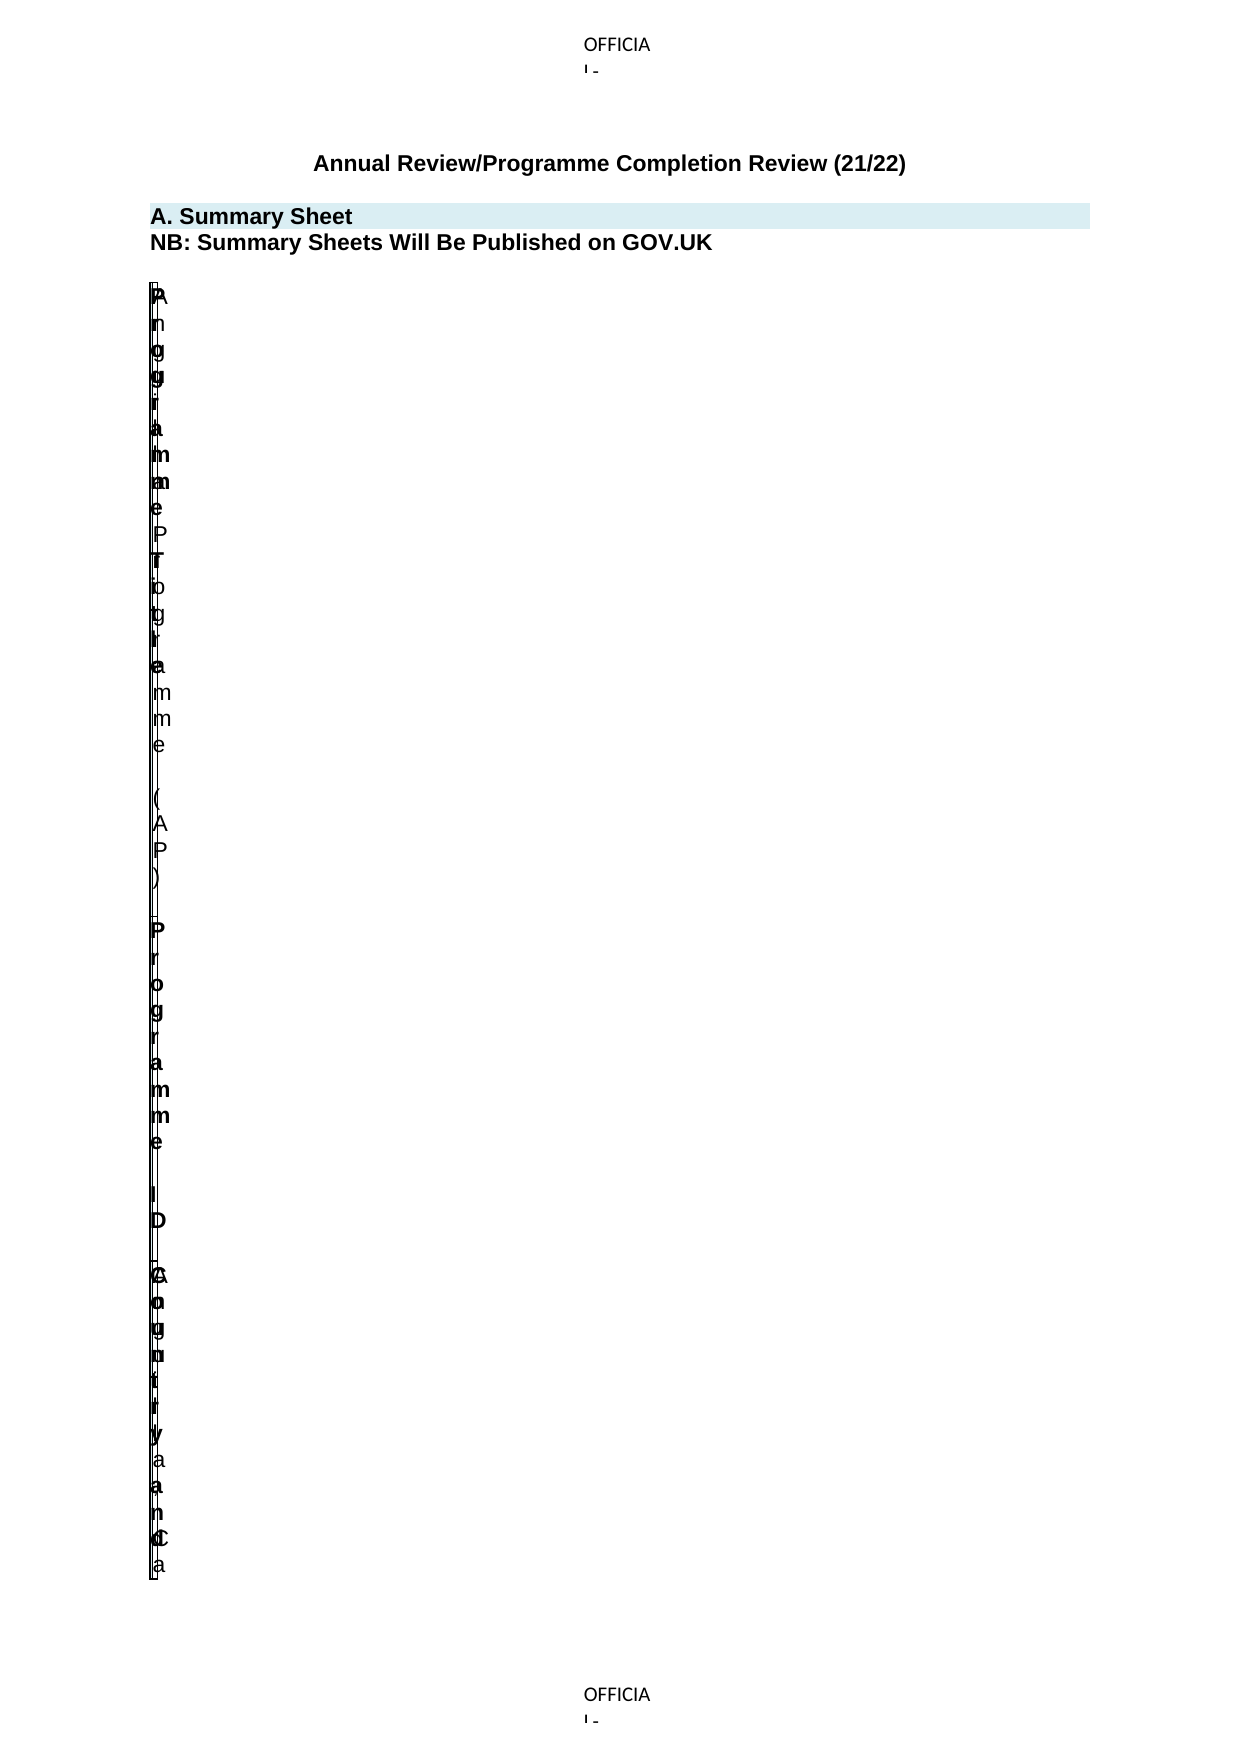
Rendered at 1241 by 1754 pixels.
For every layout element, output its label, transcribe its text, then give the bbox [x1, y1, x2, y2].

table_cell [153, 1034, 157, 1058]
table_cell [153, 1113, 157, 1137]
table_cell [153, 955, 157, 980]
table_cell [153, 1228, 157, 1260]
text NB: Summary Sheets Will Be Published on GOV.UK [150, 229, 1090, 255]
table_cell [153, 1070, 157, 1086]
table_cell [153, 990, 157, 1005]
table_cell [153, 932, 157, 954]
text Annual Review/Programme Completion Review (21/22) [150, 150, 1090, 176]
text A. Summary Sheet [150, 203, 1090, 229]
table_cell [153, 1087, 157, 1112]
table_cell [153, 1149, 157, 1212]
table_cell [153, 1021, 157, 1033]
